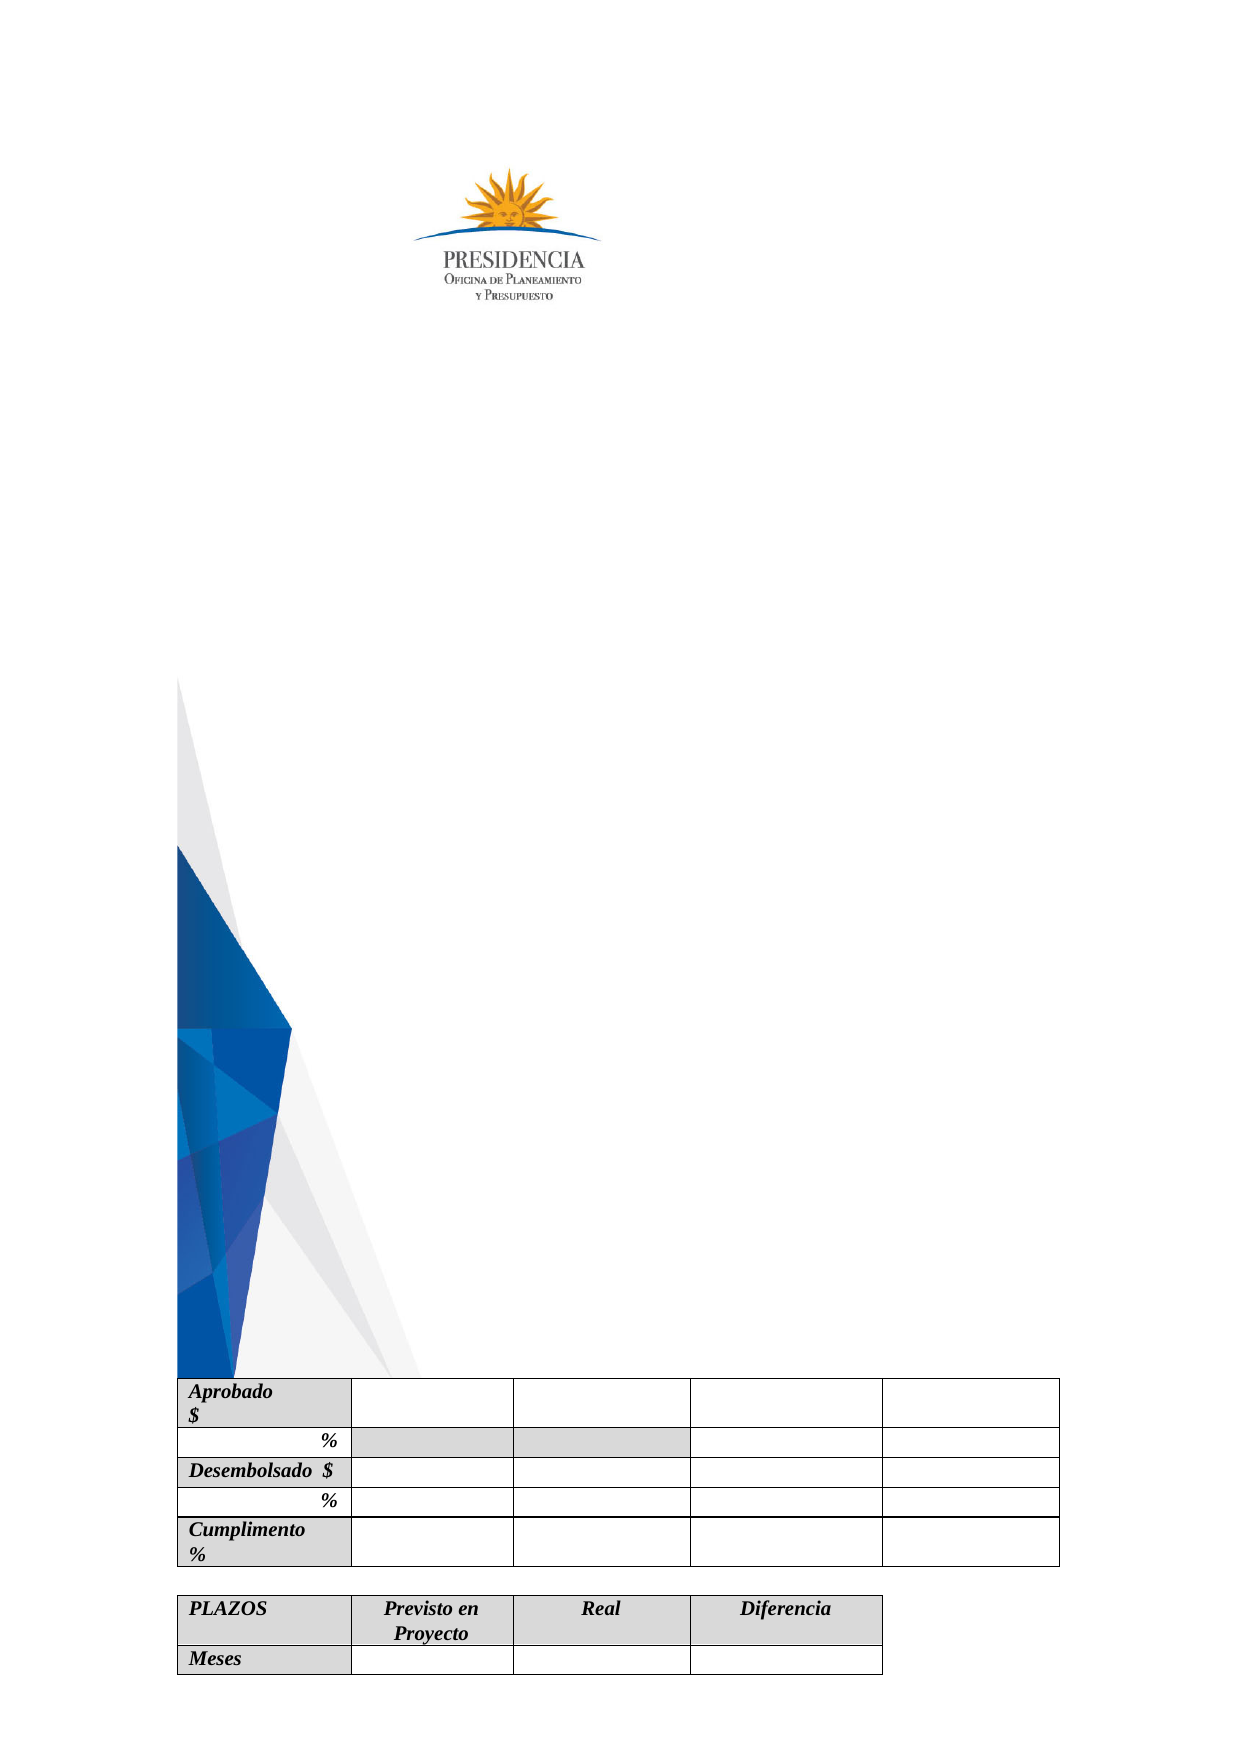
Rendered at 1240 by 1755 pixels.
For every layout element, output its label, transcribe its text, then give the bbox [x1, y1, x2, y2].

table_cell [352, 1458, 513, 1487]
table_cell [691, 1518, 882, 1566]
table_cell [352, 1379, 513, 1427]
table_cell [514, 1458, 690, 1487]
table_cell [883, 1458, 1059, 1487]
table_cell % [178, 1488, 351, 1516]
table_cell [352, 1518, 513, 1566]
table_cell Meses [178, 1646, 351, 1674]
table_cell [514, 1646, 690, 1674]
table_cell [883, 1428, 1059, 1457]
table_header Real [514, 1596, 690, 1644]
table_cell [691, 1458, 882, 1487]
table_header Diferencia [691, 1596, 882, 1644]
table_header Previsto en Proyecto [352, 1596, 513, 1644]
table_cell [883, 1518, 1059, 1566]
table_header PLAZOS [178, 1596, 351, 1644]
table_cell [514, 1379, 690, 1427]
table_cell [514, 1428, 690, 1457]
table_cell [691, 1428, 882, 1457]
table_cell [883, 1379, 1059, 1427]
table_cell [691, 1488, 882, 1516]
table_cell [514, 1518, 690, 1566]
table_cell [883, 1488, 1059, 1516]
table_cell Cumplimento % [178, 1518, 351, 1566]
table_cell [352, 1646, 513, 1674]
table_cell [691, 1379, 882, 1427]
table_cell [691, 1646, 882, 1674]
table_cell [514, 1488, 690, 1516]
table_cell Aprobado $ [178, 1379, 351, 1427]
table_cell % [178, 1428, 351, 1457]
table_cell [352, 1428, 513, 1457]
table_cell [352, 1488, 513, 1516]
table_cell Desembolsado $ [178, 1458, 351, 1487]
